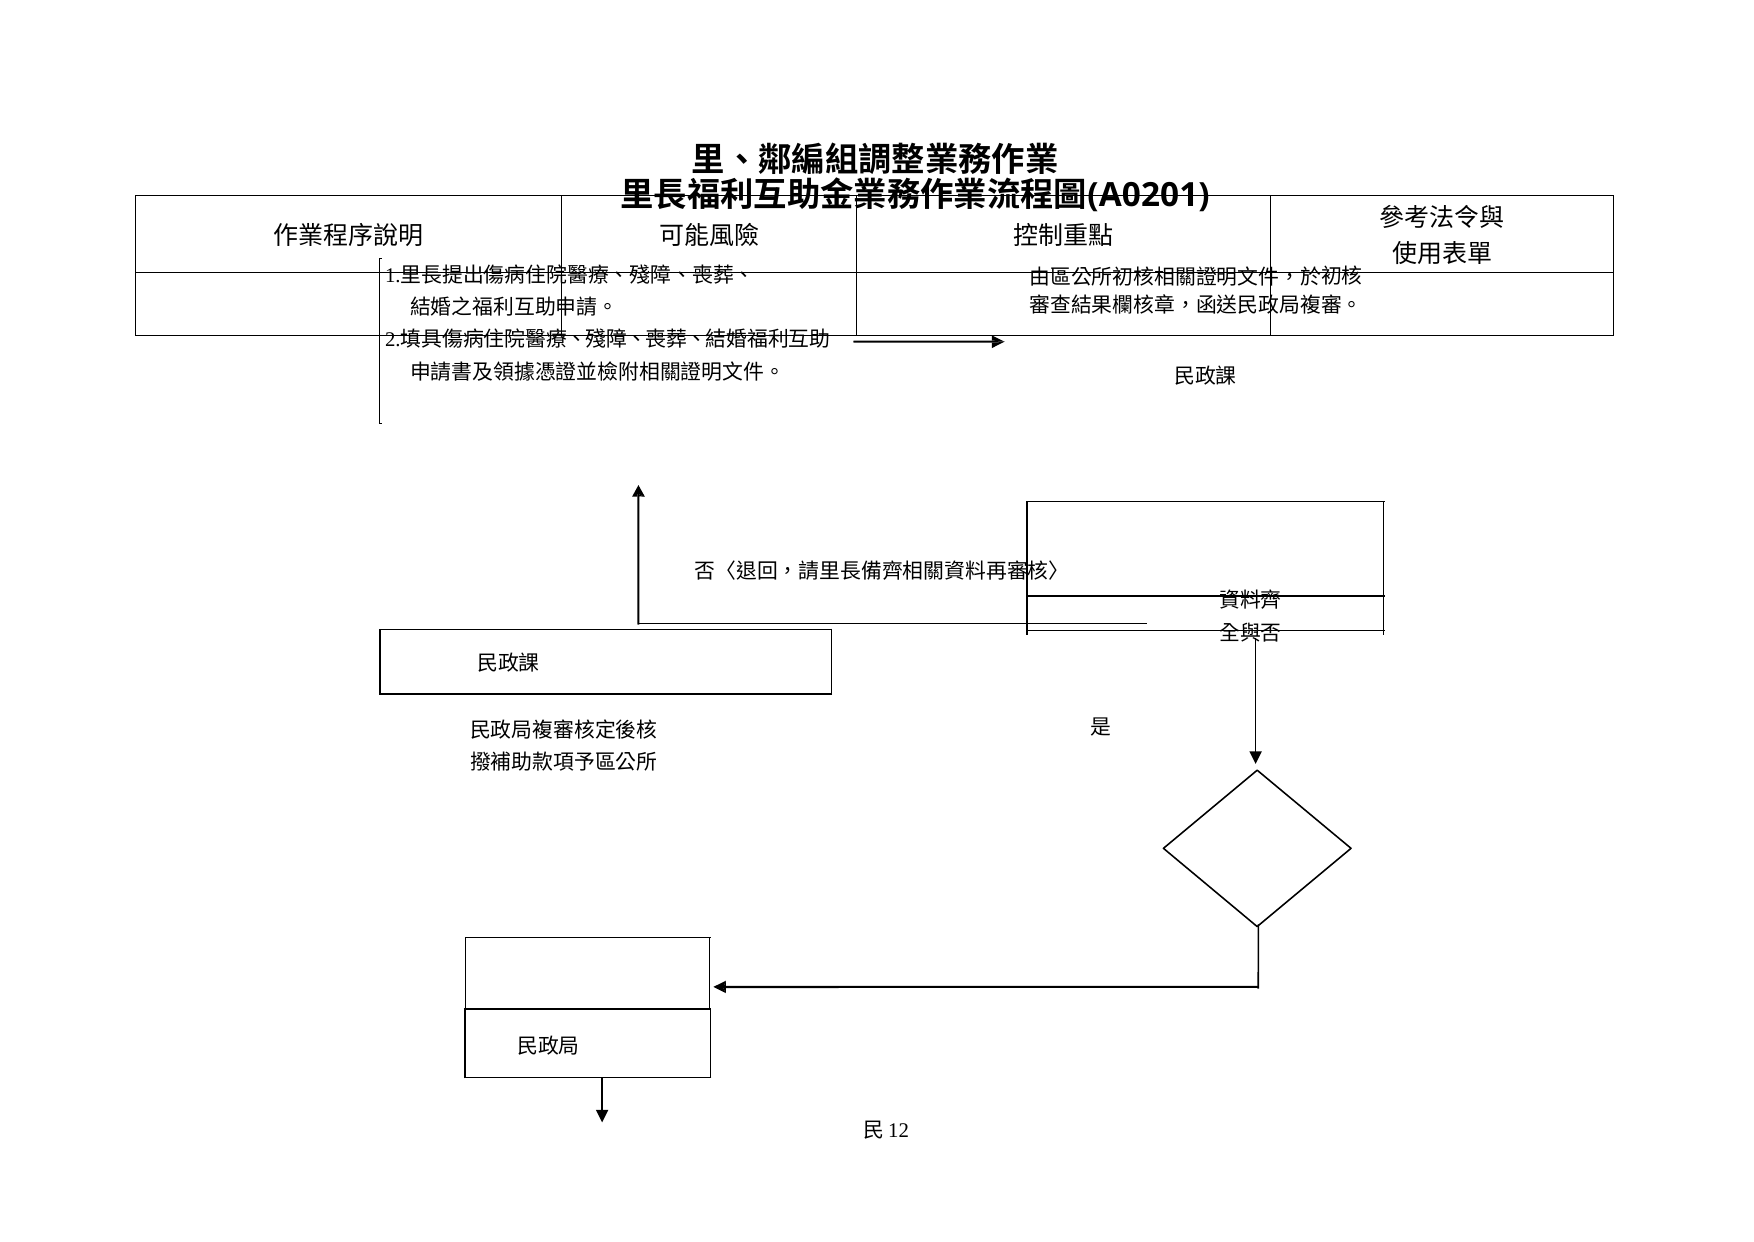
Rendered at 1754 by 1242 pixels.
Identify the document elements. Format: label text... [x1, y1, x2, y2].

table_cell 控制重點 [857, 196, 1270, 272]
text 結婚之福利互助申請。 [562, 288, 832, 319]
text 民政課 [1165, 358, 1245, 387]
text 是 [1090, 713, 1117, 740]
text 民政局複審核定後核 [470, 713, 710, 742]
text 里長福利互助金業務作業流程圖(A0201) [620, 196, 856, 214]
text 資料齊 [1219, 586, 1296, 595]
text 1.里長提出傷病住院醫療、殘障、喪葬、 [385, 259, 561, 272]
text 由區公所初核相關證明文件，於初核審查結果欄核章，函送民政局複審。 [1029, 273, 1270, 318]
text 由區公所初核相關證明文件，於初核審查結果欄核章，函送民政局複審。 [1271, 273, 1382, 318]
table_cell 參考法令與 使用表單 [1271, 196, 1613, 272]
text 2.填具傷病住院醫療、殘障、喪葬、結婚福利互助申請書及領據憑證並檢附相關證明文件。 [562, 321, 830, 335]
text 1.里長提出傷病住院醫療、殘障、喪葬、 [562, 273, 832, 288]
text 里長福利互助金業務作業流程圖(A0201) [620, 175, 1251, 195]
table_cell 可能風險 [562, 196, 856, 272]
text 1.里長提出傷病住院醫療、殘障、喪葬、 [562, 259, 832, 272]
text 否〈退回，請里長備齊相關資料再審核〉 [1028, 556, 1146, 583]
text 全與否 [1219, 613, 1296, 630]
text 里長福利互助金業務作業流程圖(A0201) [857, 196, 1251, 214]
text 由區公所初核相關證明文件，於初核審查結果欄核章，函送民政局複審。 [1271, 260, 1382, 272]
text 民政局 [481, 1030, 695, 1060]
table_cell 作業程序說明 [136, 196, 561, 272]
text 民政課 [396, 646, 816, 676]
text 由區公所初核相關證明文件，於初核審查結果欄核章，函送民政局複審。 [1029, 260, 1270, 272]
table_cell [1382, 273, 1613, 335]
text 資料齊 [1219, 597, 1296, 613]
text 否〈退回，請里長備齊相關資料再審核〉 [694, 556, 1026, 583]
text 全與否 [1219, 631, 1255, 645]
text 2.填具傷病住院醫療、殘障、喪葬、結婚福利互助申請書及領據憑證並檢附相關證明文件。 [385, 336, 830, 386]
text 2.填具傷病住院醫療、殘障、喪葬、結婚福利互助申請書及領據憑證並檢附相關證明文件。 [385, 321, 561, 335]
text 結婚之福利互助申請。 [410, 288, 561, 319]
text 撥補助款項予區公所 [470, 742, 710, 774]
text 1.里長提出傷病住院醫療、殘障、喪葬、 [385, 273, 561, 288]
table_cell [857, 273, 1026, 335]
table_cell [136, 273, 379, 335]
table_cell [832, 273, 856, 335]
text 全與否 [1254, 631, 1296, 645]
table_header 里、鄰編組調整業務作業 [136, 118, 1613, 195]
